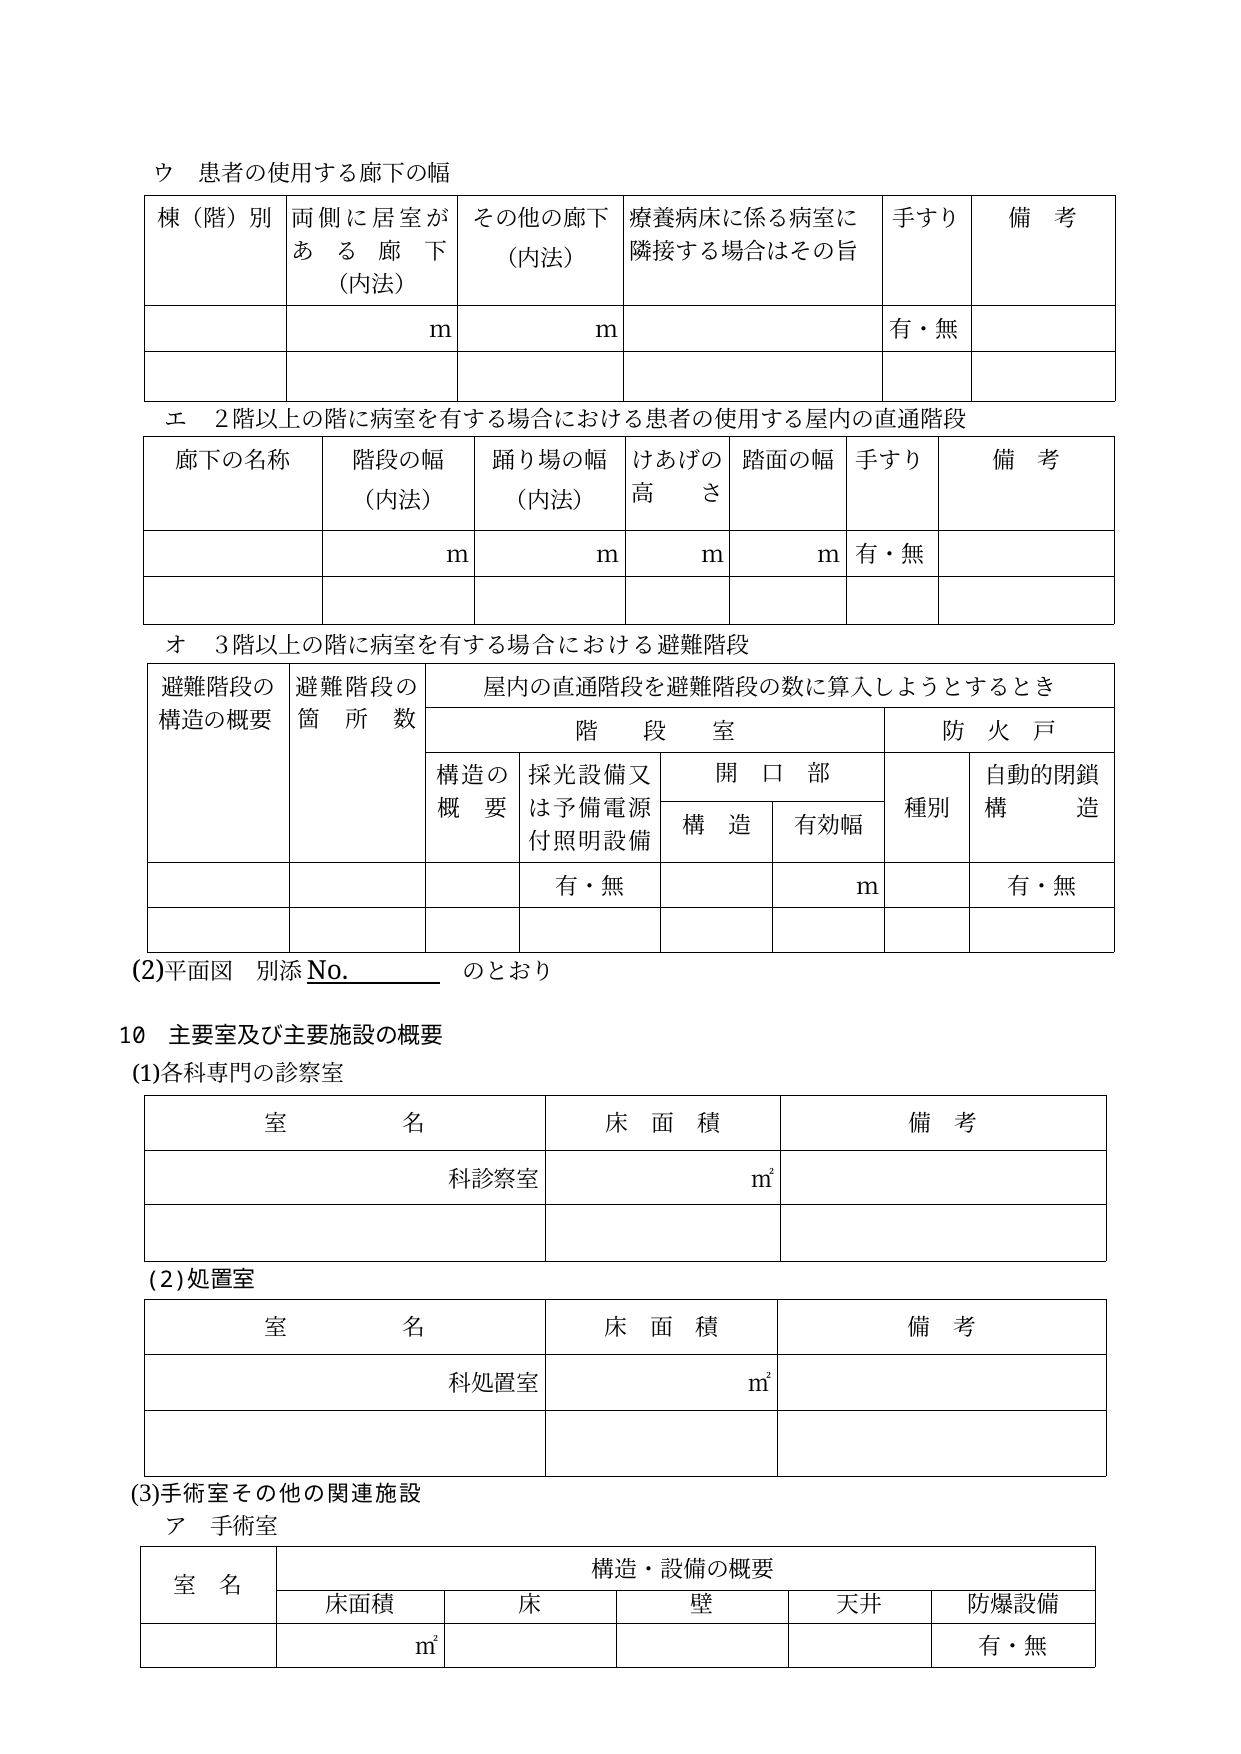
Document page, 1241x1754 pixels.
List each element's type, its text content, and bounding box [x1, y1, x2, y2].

table_cell [883, 352, 971, 401]
table_header けあげの 高 さ [626, 437, 729, 530]
table_header 備 考 [939, 437, 1114, 530]
table_cell [661, 908, 772, 952]
table_cell [970, 908, 1114, 952]
table_header 備 考 [781, 1096, 1106, 1150]
table_cell ｍ [626, 531, 729, 576]
table_cell [885, 863, 969, 907]
table_header 階段の幅 （内法） [323, 437, 474, 530]
table_cell 階 段 室 [426, 708, 884, 752]
table_cell 構造の 概要 [426, 753, 519, 862]
table_cell [781, 1205, 1106, 1261]
text ア 手術室 [118, 1508, 1122, 1541]
table_cell 防 火 戸 [885, 708, 1114, 752]
table_cell 有・無 [883, 306, 971, 351]
table_header その他の廊下 （内法） [458, 196, 623, 305]
table_header 手すり [883, 196, 971, 305]
text 10 主要室及び主要施設の概要 [118, 1017, 1122, 1050]
table_header 備 考 [778, 1300, 1106, 1354]
table_cell ｍ [323, 531, 474, 576]
table_cell ｍ [730, 531, 846, 576]
table_header 棟（階）別 [145, 196, 286, 305]
table_cell [847, 577, 938, 624]
table_cell [426, 908, 519, 952]
table_cell [624, 306, 882, 351]
table_header 踏面の幅 [730, 437, 846, 530]
table_header 床 面 積 [546, 1300, 777, 1354]
table_cell ㎡ [546, 1151, 780, 1204]
table_header 室 名 [145, 1096, 545, 1150]
text (3)手術室その他の関連施設 [118, 1476, 1122, 1507]
table_cell [939, 531, 1114, 576]
table_header 踊り場の幅 （内法） [475, 437, 625, 530]
table_cell [144, 531, 322, 576]
table_cell ㎡ [277, 1624, 444, 1667]
table_cell [781, 1151, 1106, 1204]
table_header 備 考 [972, 196, 1115, 305]
table_cell 壁 [617, 1591, 788, 1622]
table_cell [148, 863, 289, 907]
text ウ 患者の使用する廊下の幅 [118, 155, 1122, 188]
table_cell [617, 1624, 788, 1667]
table_cell [145, 1205, 545, 1261]
text (2)平面図 別添No. のとおり [118, 952, 1122, 987]
table_header 床 面 積 [546, 1096, 780, 1150]
table_cell 天井 [789, 1591, 931, 1622]
table_cell 有・無 [932, 1624, 1095, 1667]
table_cell [458, 352, 623, 401]
table_header 避難階段の 構造の概要 [148, 664, 289, 862]
table_cell [730, 577, 846, 624]
table_cell 有・無 [847, 531, 938, 576]
table_header 手すり [847, 437, 938, 530]
table_cell [939, 577, 1114, 624]
table_cell [323, 577, 474, 624]
text (1)各科専門の診察室 [118, 1054, 1122, 1089]
table_cell 有効幅 [773, 802, 884, 862]
table_cell [778, 1355, 1106, 1409]
table_cell 構 造 [661, 802, 772, 862]
table_cell 床面積 [277, 1591, 444, 1622]
table_cell ｍ [458, 306, 623, 351]
table_cell [426, 863, 519, 907]
text オ ３階以上の階に病室を有する場合における避難階段 [118, 627, 1122, 660]
table_header 避難階段の 箇所数 [290, 664, 425, 862]
table_header 室 名 [141, 1547, 276, 1622]
table_cell [972, 352, 1115, 401]
table_cell [972, 306, 1115, 351]
table_cell [144, 577, 322, 624]
table_cell [778, 1411, 1106, 1476]
table_cell [145, 1411, 545, 1476]
table_cell 開 口 部 [661, 753, 884, 801]
table_cell [885, 908, 969, 952]
table_cell [789, 1624, 931, 1667]
table_cell ｍ [287, 306, 457, 351]
table_header 廊下の名称 [144, 437, 322, 530]
table_cell [624, 352, 882, 401]
table_cell [661, 863, 772, 907]
table_cell 有・無 [970, 863, 1114, 907]
table_header 構造・設備の概要 [277, 1547, 1095, 1590]
table_cell [141, 1624, 276, 1667]
text (2)処置室 [118, 1261, 1122, 1294]
table_cell [773, 908, 884, 952]
table_cell 防爆設備 [932, 1591, 1095, 1622]
table_header 療養病床に係る病室に 隣接する場合はその旨 [624, 196, 882, 305]
table_cell 自動的閉鎖 構 造 [970, 753, 1114, 862]
table_cell [148, 908, 289, 952]
table_cell [546, 1205, 780, 1261]
table_cell [520, 908, 660, 952]
table_cell 科診察室 [145, 1151, 545, 1204]
text エ ２階以上の階に病室を有する場合における患者の使用する屋内の直通階段 [118, 401, 1122, 433]
table_cell 床 [445, 1591, 616, 1622]
table_cell ㎡ [546, 1355, 777, 1409]
table_cell [546, 1411, 777, 1476]
table_cell 有・無 [520, 863, 660, 907]
table_header 両側に居室が ある廊下 （内法） [287, 196, 457, 305]
table_cell ｍ [475, 531, 625, 576]
table_cell ｍ [773, 863, 884, 907]
table_cell [145, 306, 286, 351]
table_cell [626, 577, 729, 624]
table_cell [290, 863, 425, 907]
table_cell [290, 908, 425, 952]
table_cell 種別 [885, 753, 969, 862]
table_header 屋内の直通階段を避難階段の数に算入しようとするとき [426, 664, 1114, 707]
table_cell 採光設備又 は予備電源 付照明設備 [520, 753, 660, 862]
table_cell [145, 352, 286, 401]
table_cell [475, 577, 625, 624]
table_header 室 名 [145, 1300, 545, 1354]
table_cell [287, 352, 457, 401]
table_cell [445, 1624, 616, 1667]
table_cell 科処置室 [145, 1355, 545, 1409]
